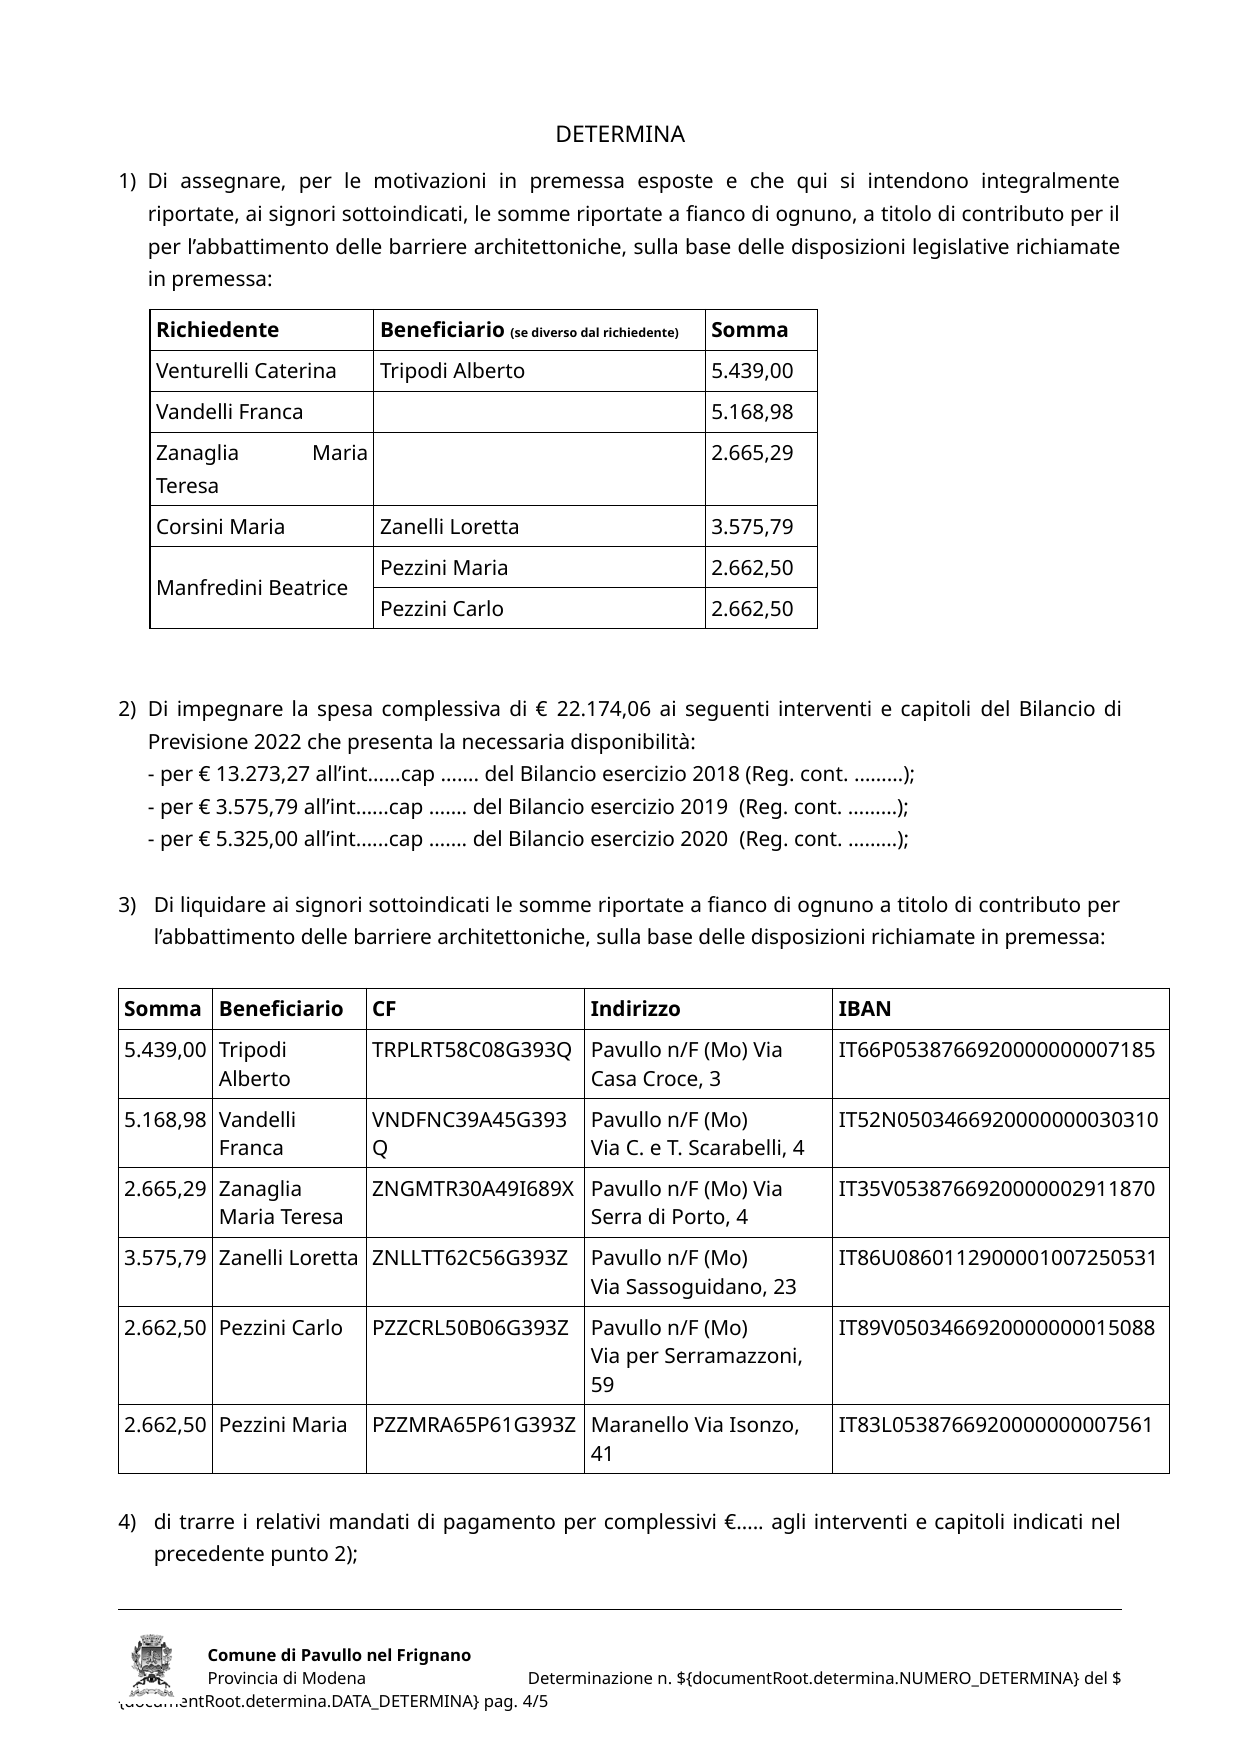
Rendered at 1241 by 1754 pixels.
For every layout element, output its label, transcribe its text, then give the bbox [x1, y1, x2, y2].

list di trarre i relativi mandati di pagamento per complessivi €….. agli interventi e capitoli indicati nel precedente punto 2); [118, 1507, 1122, 1568]
table_cell PZZCRL50B06G393Z [367, 1307, 584, 1404]
table_header Beneficiario (se diverso dal richiedente) [374, 310, 705, 350]
table_cell Maranello Via Isonzo, 41 [585, 1405, 832, 1473]
table_header CF [367, 989, 584, 1028]
table_cell Venturelli Caterina [151, 351, 373, 391]
table_cell 2.662,50 [706, 588, 817, 628]
table_cell IT52N0503466920000000030310 [833, 1099, 1169, 1167]
table_cell Pezzini Maria [213, 1405, 366, 1473]
table_cell TRPLRT58C08G393Q [367, 1030, 584, 1098]
list - per € 13.273,27 all’int…...cap ……. del Bilancio esercizio 2018 (Reg. cont. ………); [148, 759, 1122, 788]
table_cell Pavullo n/F (Mo) Via Sassoguidano, 23 [585, 1238, 832, 1306]
table_cell 5.439,00 [706, 351, 817, 391]
table_cell ZNGMTR30A49I689X [367, 1168, 584, 1237]
table_cell IT35V0538766920000002911870 [833, 1168, 1169, 1237]
table_cell Pezzini Carlo [213, 1307, 366, 1404]
table_cell [374, 433, 705, 505]
table_cell ZNLLTT62C56G393Z [367, 1238, 584, 1306]
list Di assegnare, per le motivazioni in premessa esposte e che qui si intendono integralmente riportate, ai signori sottoindicati, le somme riportate a fianco di ognuno, a titolo di contributo per il per l’abbattimento delle barriere architettoniche, sulla base delle disposizioni legislative richiamate in premessa: [118, 167, 1122, 293]
table_cell Tripodi Alberto [374, 351, 705, 391]
table_cell 2.662,50 [706, 547, 817, 587]
table_header Indirizzo [585, 989, 832, 1028]
table_cell 5.439,00 [119, 1030, 212, 1098]
picture [120, 1631, 183, 1704]
table_cell 2.662,50 [119, 1307, 212, 1404]
table_cell 3.575,79 [706, 506, 817, 546]
table_cell Pavullo n/F (Mo) Via C. e T. Scarabelli, 4 [585, 1099, 832, 1167]
table_cell Corsini Maria [151, 506, 373, 546]
table_cell PZZMRA65P61G393Z [367, 1405, 584, 1473]
list Di impegnare la spesa complessiva di € 22.174,06 ai seguenti interventi e capitoli del Bilancio di Previsione 2022 che presenta la necessaria disponibilità: [118, 694, 1122, 755]
text DETERMINA [118, 118, 1122, 149]
table_cell Zanelli Loretta [374, 506, 705, 546]
table_cell 2.665,29 [706, 433, 817, 505]
table_cell Manfredini Beatrice [151, 547, 373, 628]
table_cell Pezzini Maria [374, 547, 705, 587]
table_cell Pavullo n/F (Mo) Via Casa Croce, 3 [585, 1030, 832, 1098]
table_cell Pavullo n/F (Mo) Via per Serramazzoni, 59 [585, 1307, 832, 1404]
list - per € 3.575,79 all’int…...cap ……. del Bilancio esercizio 2019 (Reg. cont. ………); [148, 792, 1122, 820]
table_cell 5.168,98 [119, 1099, 212, 1167]
table_cell Pavullo n/F (Mo) Via Serra di Porto, 4 [585, 1168, 832, 1237]
list Di liquidare ai signori sottoindicati le somme riportate a fianco di ognuno a titolo di contributo per l’abbattimento delle barriere architettoniche, sulla base delle disposizioni richiamate in premessa: [118, 890, 1122, 951]
table_cell Pezzini Carlo [374, 588, 705, 628]
table_cell Vandelli Franca [213, 1099, 366, 1167]
table_cell IT83L0538766920000000007561 [833, 1405, 1169, 1473]
table_cell Vandelli Franca [151, 392, 373, 432]
table_cell Zanelli Loretta [213, 1238, 366, 1306]
table_cell IT89V0503466920000000015088 [833, 1307, 1169, 1404]
table_cell 2.662,50 [119, 1405, 212, 1473]
table_cell Tripodi Alberto [213, 1030, 366, 1098]
table_header Somma [706, 310, 817, 350]
table_cell 2.665,29 [119, 1168, 212, 1237]
table_header Richiedente [151, 310, 373, 350]
table_cell IT66P0538766920000000007185 [833, 1030, 1169, 1098]
table_cell Zanaglia Maria Teresa [151, 433, 373, 505]
table_cell [374, 392, 705, 432]
table_cell VNDFNC39A45G393Q [367, 1099, 584, 1167]
table_header Beneficiario [213, 989, 366, 1028]
table_header IBAN [833, 989, 1169, 1028]
table_cell 5.168,98 [706, 392, 817, 432]
table_header Somma [119, 989, 212, 1028]
table_cell Zanaglia Maria Teresa [213, 1168, 366, 1237]
table_cell 3.575,79 [119, 1238, 212, 1306]
table_cell IT86U0860112900001007250531 [833, 1238, 1169, 1306]
list - per € 5.325,00 all’int…...cap ……. del Bilancio esercizio 2020 (Reg. cont. ………); [148, 824, 1122, 853]
